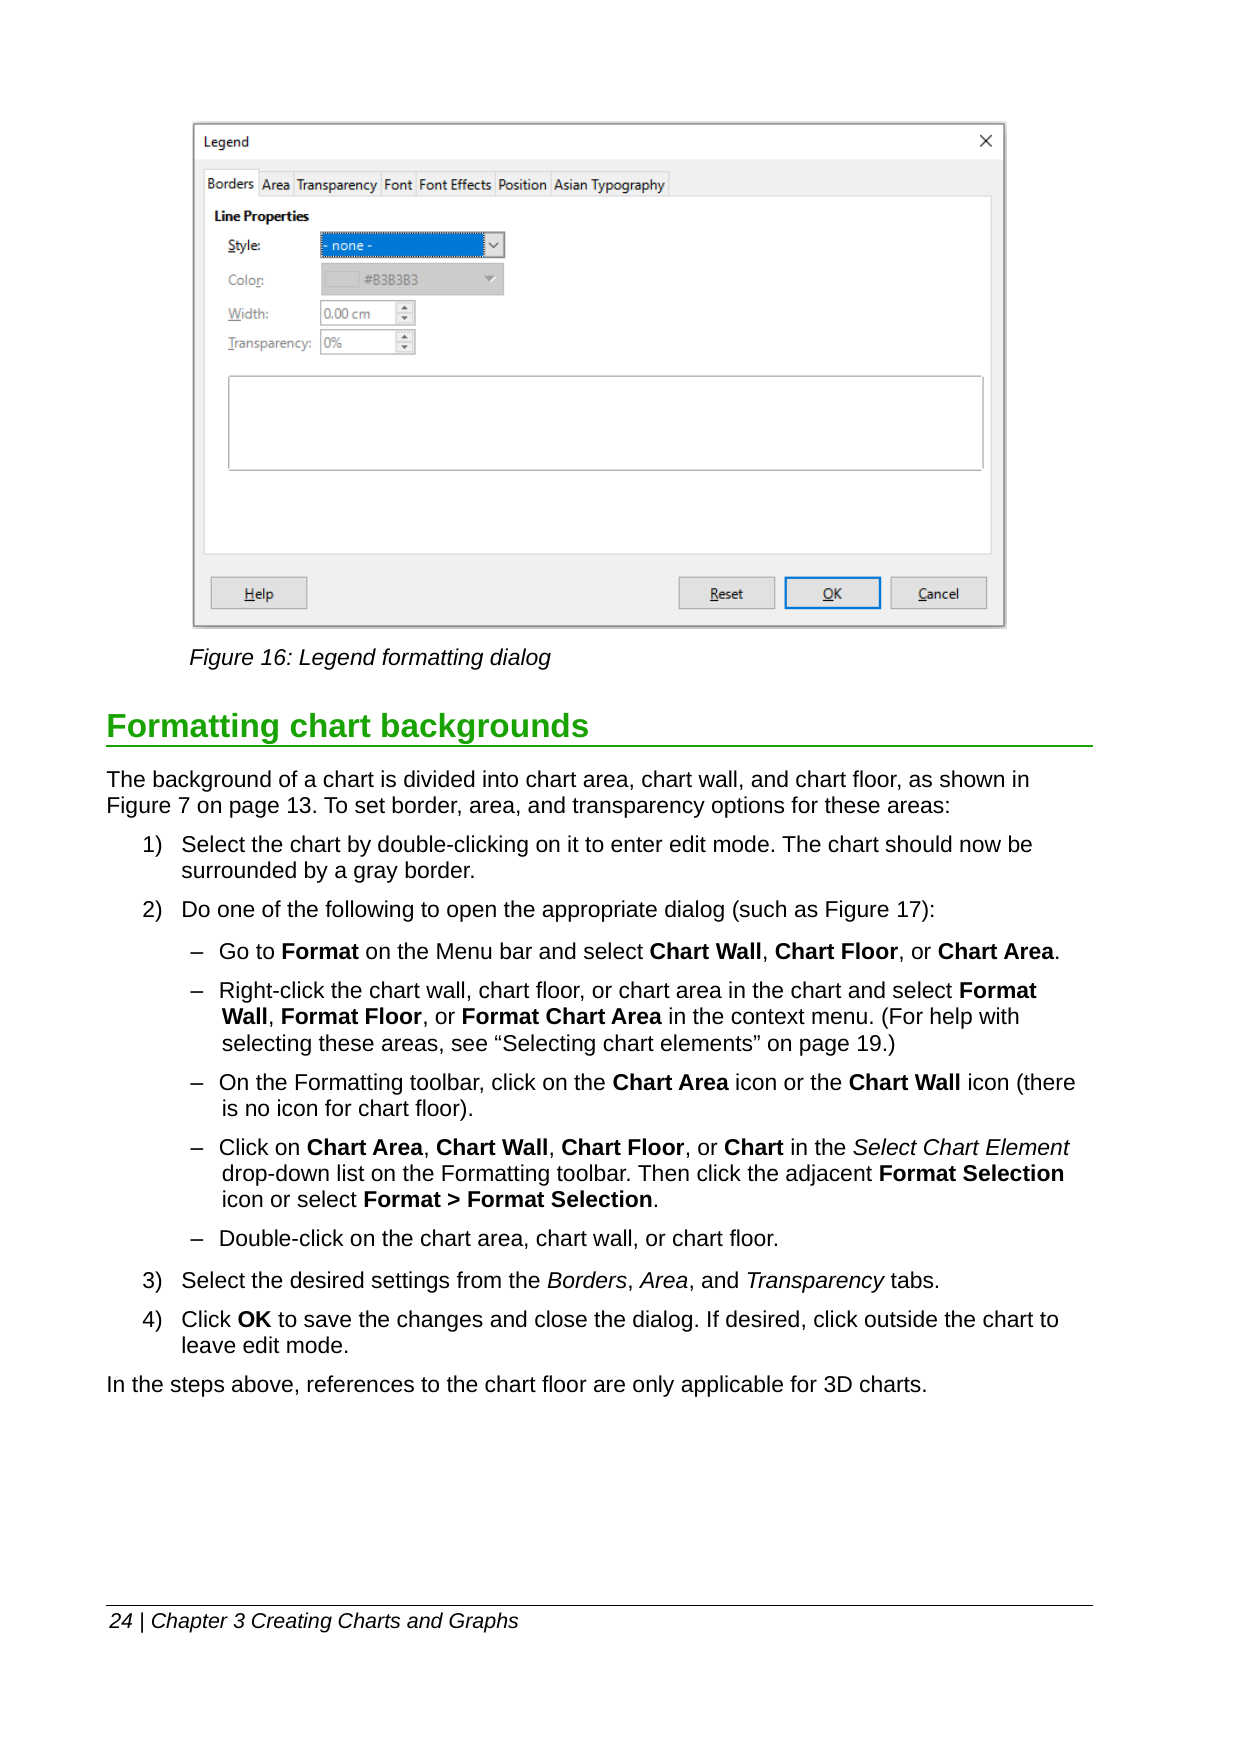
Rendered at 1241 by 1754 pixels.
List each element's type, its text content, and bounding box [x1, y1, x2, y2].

list Go to Format on the Menu bar and select Chart Wall, Chart Floor, or Chart Area. [187, 935, 1093, 964]
list Click OK to save the changes and close the dialog. If desired, click outside the chart to leave edit mode. [162, 1306, 1093, 1358]
list Select the desired settings from the Borders, Area, and Transparency tabs. [162, 1267, 1093, 1293]
list On the Formatting toolbar, click on the Chart Area icon or the Chart Wall icon (there is no icon for chart floor). [187, 1066, 1093, 1121]
list Select the chart by double-clicking on it to enter edit mode. The chart should now be surrounded by a gray border. [162, 831, 1093, 884]
list Double-click on the chart area, chart wall, or chart floor. [187, 1222, 1093, 1254]
picture [192, 121, 1007, 629]
text In the steps above, references to the chart floor are only applicable for 3D charts. [106, 1371, 1093, 1397]
list Do one of the following to open the appropriate dialog (such as Figure 17): [162, 896, 1093, 923]
list Right-click the chart wall, chart floor, or chart area in the chart and select Format Wall, Format Floor, or Format Chart Area in the context menu. (For help with selecting these areas, see “Selecting chart elements” on page 19.) [187, 974, 1093, 1056]
text The background of a chart is divided into chart area, chart wall, and chart floor, as shown in Figure 7 on page 13. To set border, area, and transparency options for these areas: [106, 766, 1093, 818]
text Figure 16: Legend formatting dialog [189, 643, 1010, 670]
subtitle Formatting chart backgrounds [106, 707, 1093, 745]
list Click on Chart Area, Chart Wall, Chart Floor, or Chart in the Select Chart Element drop-down list on the Formatting toolbar. Then click the adjacent Format Selection icon or select Format > Format Selection. [187, 1131, 1093, 1213]
